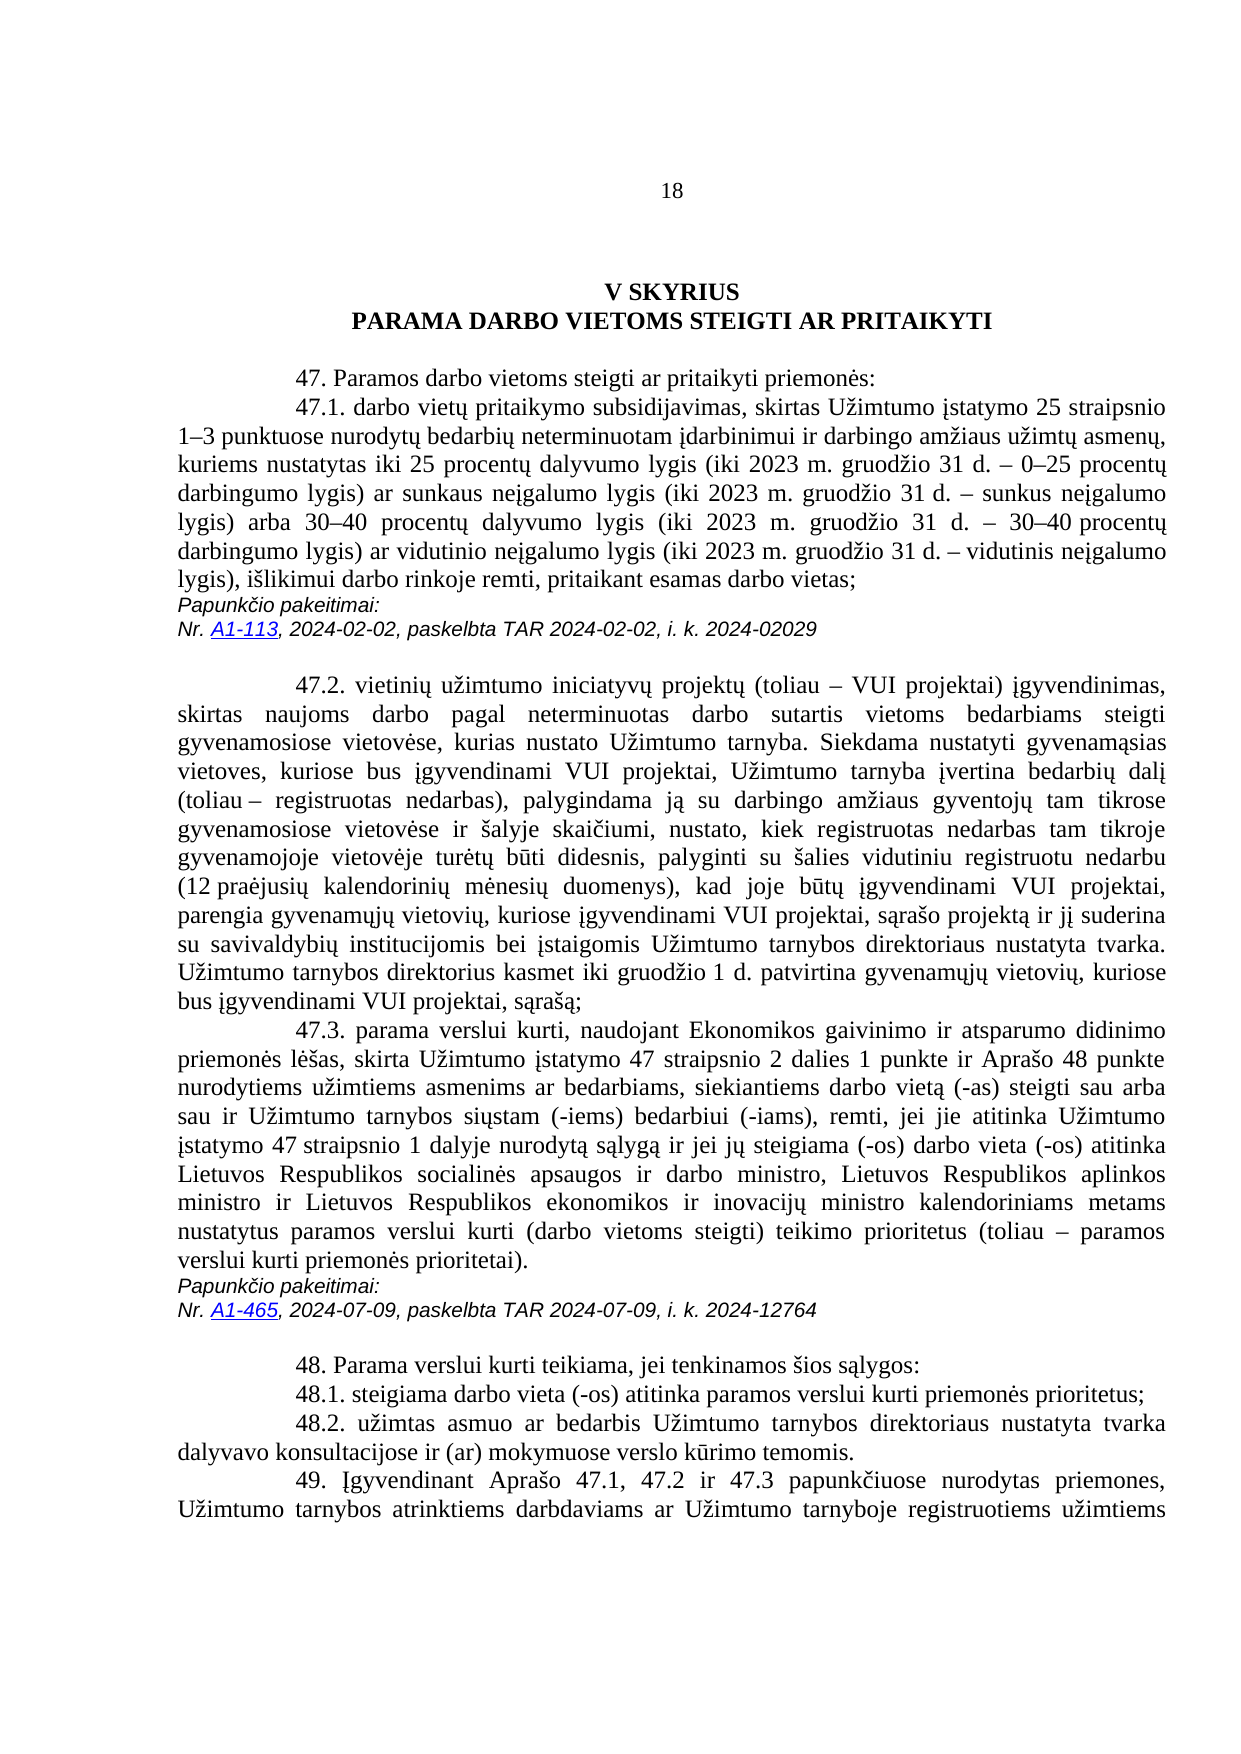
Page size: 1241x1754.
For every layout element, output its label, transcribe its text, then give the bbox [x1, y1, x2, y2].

text 47.2. vietinių užimtumo iniciatyvų projektų (toliau – VUI projektai) įgyvendinimas, skirtas naujoms darbo pagal neterminuotas darbo sutartis vietoms bedarbiams steigti gyvenamosiose vietovėse, kurias nustato Užimtumo tarnyba. Siekdama nustatyti gyvenamąsias vietoves, kuriose bus įgyvendinami VUI projektai, Užimtumo tarnyba įvertina bedarbių dalį (toliau – registruotas nedarbas), palygindama ją su darbingo amžiaus gyventojų tam tikrose gyvenamosiose vietovėse ir šalyje skaičiumi, nustato, kiek registruotas nedarbas tam tikroje gyvenamojoje vietovėje turėtų būti didesnis, palyginti su šalies vidutiniu registruotu nedarbu (12 praėjusių kalendorinių mėnesių duomenys), kad joje būtų įgyvendinami VUI projektai, parengia gyvenamųjų vietovių, kuriose įgyvendinami VUI projektai, sąrašo projektą ir jį suderina su savivaldybių institucijomis bei įstaigomis Užimtumo tarnybos direktoriaus nustatyta tvarka. Užimtumo tarnybos direktorius kasmet iki gruodžio 1 d. patvirtina gyvenamųjų vietovių, kuriose bus įgyvendinami VUI projektai, sąrašą; [177, 670, 1167, 1015]
text 49. Įgyvendinant Aprašo 47.1, 47.2 ir 47.3 papunkčiuose nurodytas priemones, Užimtumo tarnybos atrinktiems darbdaviams ar Užimtumo tarnyboje registruotiems užimtiems [177, 1465, 1167, 1523]
text 47.1. darbo vietų pritaikymo subsidijavimas, skirtas Užimtumo įstatymo 25 straipsnio 1–3 punktuose nurodytų bedarbių neterminuotam įdarbinimui ir darbingo amžiaus užimtų asmenų, kuriems nustatytas iki 25 procentų dalyvumo lygis (iki 2023 m. gruodžio 31 d. – 0–25 procentų darbingumo lygis) ar sunkaus neįgalumo lygis (iki 2023 m. gruodžio 31 d. – sunkus neįgalumo lygis) arba 30–40 procentų dalyvumo lygis (iki 2023 m. gruodžio 31 d. – 30–40 procentų darbingumo lygis) ar vidutinio neįgalumo lygis (iki 2023 m. gruodžio 31 d. – vidutinis neįgalumo lygis), išlikimui darbo rinkoje remti, pritaikant esamas darbo vietas; [177, 392, 1167, 593]
text PARAMA DARBO VIETOMS STEIGTI ar pritaikyti [177, 306, 1167, 334]
text 48.2. užimtas asmuo ar bedarbis Užimtumo tarnybos direktoriaus nustatyta tvarka dalyvavo konsultacijose ir (ar) mokymuose verslo kūrimo temomis. [177, 1408, 1167, 1465]
text Papunkčio pakeitimai: [177, 1274, 1167, 1298]
text 48.1. steigiama darbo vieta (-os) atitinka paramos verslui kurti priemonės prioritetus; [177, 1379, 1167, 1408]
text Papunkčio pakeitimai: [177, 593, 1167, 617]
text Nr. A1-113, 2024-02-02, paskelbta TAR 2024-02-02, i. k. 2024-02029 [177, 617, 1167, 641]
text V SKYRIUS [177, 277, 1167, 306]
text 47. Paramos darbo vietoms steigti ar pritaikyti priemonės: [177, 363, 1167, 392]
text Nr. A1-465, 2024-07-09, paskelbta TAR 2024-07-09, i. k. 2024-12764 [177, 1298, 1167, 1322]
text 48. Parama verslui kurti teikiama, jei tenkinamos šios sąlygos: [177, 1350, 1167, 1379]
text 47.3. parama verslui kurti, naudojant Ekonomikos gaivinimo ir atsparumo didinimo priemonės lėšas, skirta Užimtumo įstatymo 47 straipsnio 2 dalies 1 punkte ir Aprašo 48 punkte nurodytiems užimtiems asmenims ar bedarbiams, siekiantiems darbo vietą (-as) steigti sau arba sau ir Užimtumo tarnybos siųstam (-iems) bedarbiui (-iams), remti, jei jie atitinka Užimtumo įstatymo 47 straipsnio 1 dalyje nurodytą sąlygą ir jei jų steigiama (-os) darbo vieta (-os) atitinka Lietuvos Respublikos socialinės apsaugos ir darbo ministro, Lietuvos Respublikos aplinkos ministro ir Lietuvos Respublikos ekonomikos ir inovacijų ministro kalendoriniams metams nustatytus paramos verslui kurti (darbo vietoms steigti) teikimo prioritetus (toliau – paramos verslui kurti priemonės prioritetai). [177, 1015, 1167, 1274]
